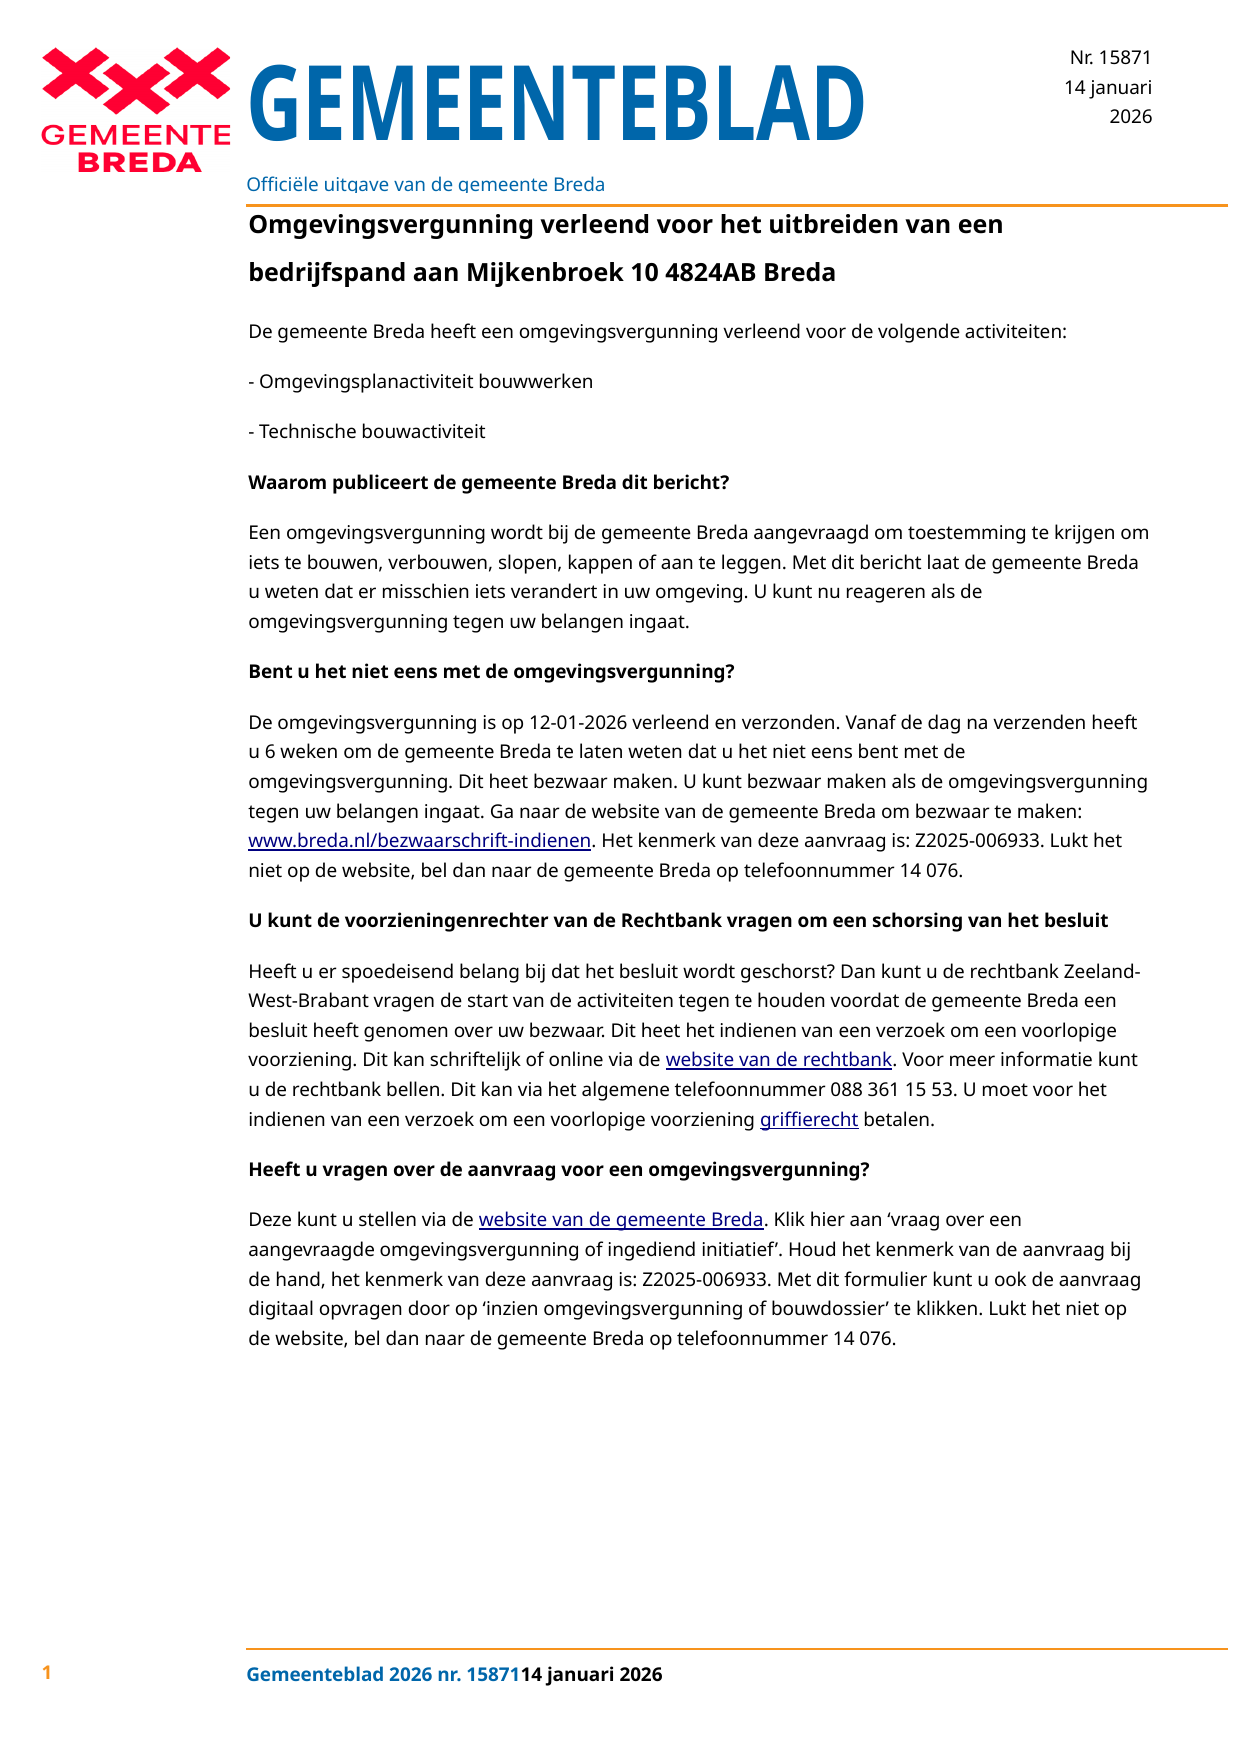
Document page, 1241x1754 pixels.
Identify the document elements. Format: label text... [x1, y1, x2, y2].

text De omgevingsvergunning is op 12-01-2026 verleend en verzonden. Vanaf de dag na verzenden heeft u 6 weken om de gemeente Breda te laten weten dat u het niet eens bent met de omgevingsvergunning. Dit heet bezwaar maken. U kunt bezwaar maken als de omgevingsvergunning tegen uw belangen ingaat. Ga naar de website van de gemeente Breda om bezwaar te maken: www.breda.nl/bezwaarschrift-indienen. Het kenmerk van deze aanvraag is: Z2025-006933. Lukt het niet op de website, bel dan naar de gemeente Breda op telefoonnummer 14 076. [248, 709, 1152, 883]
text Omgevingsvergunning verleend voor het uitbreiden van een bedrijfspand aan Mijkenbroek 10 4824AB Breda [248, 207, 1152, 288]
text Heeft u vragen over de aanvraag voor een omgevingsvergunning? [248, 1156, 1152, 1182]
text Heeft u er spoedeisend belang bij dat het besluit wordt geschorst? Dan kunt u de rechtbank Zeeland-West-Brabant vragen de start van de activiteiten tegen te houden voordat de gemeente Breda een besluit heeft genomen over uw bezwaar. Dit heet het indienen van een verzoek om een voorlopige voorziening. Dit kan schriftelijk of online via de website van de rechtbank. Voor meer informatie kunt u de rechtbank bellen. Dit kan via het algemene telefoonnummer 088 361 15 53. U moet voor het indienen van een verzoek om een voorlopige voorziening griffierecht betalen. [248, 958, 1152, 1132]
text Een omgevingsvergunning wordt bij de gemeente Breda aangevraagd om toestemming te krijgen om iets te bouwen, verbouwen, slopen, kappen of aan te leggen. Met dit bericht laat de gemeente Breda u weten dat er misschien iets verandert in uw omgeving. U kunt nu reageren als de omgevingsvergunning tegen uw belangen ingaat. [248, 519, 1152, 634]
text Bent u het niet eens met de omgevingsvergunning? [248, 659, 1152, 684]
text - Technische bouwactiviteit [248, 419, 1152, 444]
text Deze kunt u stellen via de website van de gemeente Breda. Klik hier aan ‘vraag over een aangevraagde omgevingsvergunning of ingediend initiatief’. Houd het kenmerk van de aanvraag bij de hand, het kenmerk van deze aanvraag is: Z2025-006933. Met dit formulier kunt u ook de aanvraag digitaal opvragen door op ‘inzien omgevingsvergunning of bouwdossier’ te klikken. Lukt het niet op de website, bel dan naar de gemeente Breda op telefoonnummer 14 076. [248, 1207, 1152, 1351]
picture [41, 47, 231, 172]
text - Omgevingsplanactiviteit bouwwerken [248, 368, 1152, 394]
text De gemeente Breda heeft een omgevingsvergunning verleend voor de volgende activiteiten: [248, 318, 1152, 344]
text U kunt de voorzieningenrechter van de Rechtbank vragen om een schorsing van het besluit [248, 907, 1152, 933]
text Waarom publiceert de gemeente Breda dit bericht? [248, 469, 1152, 495]
